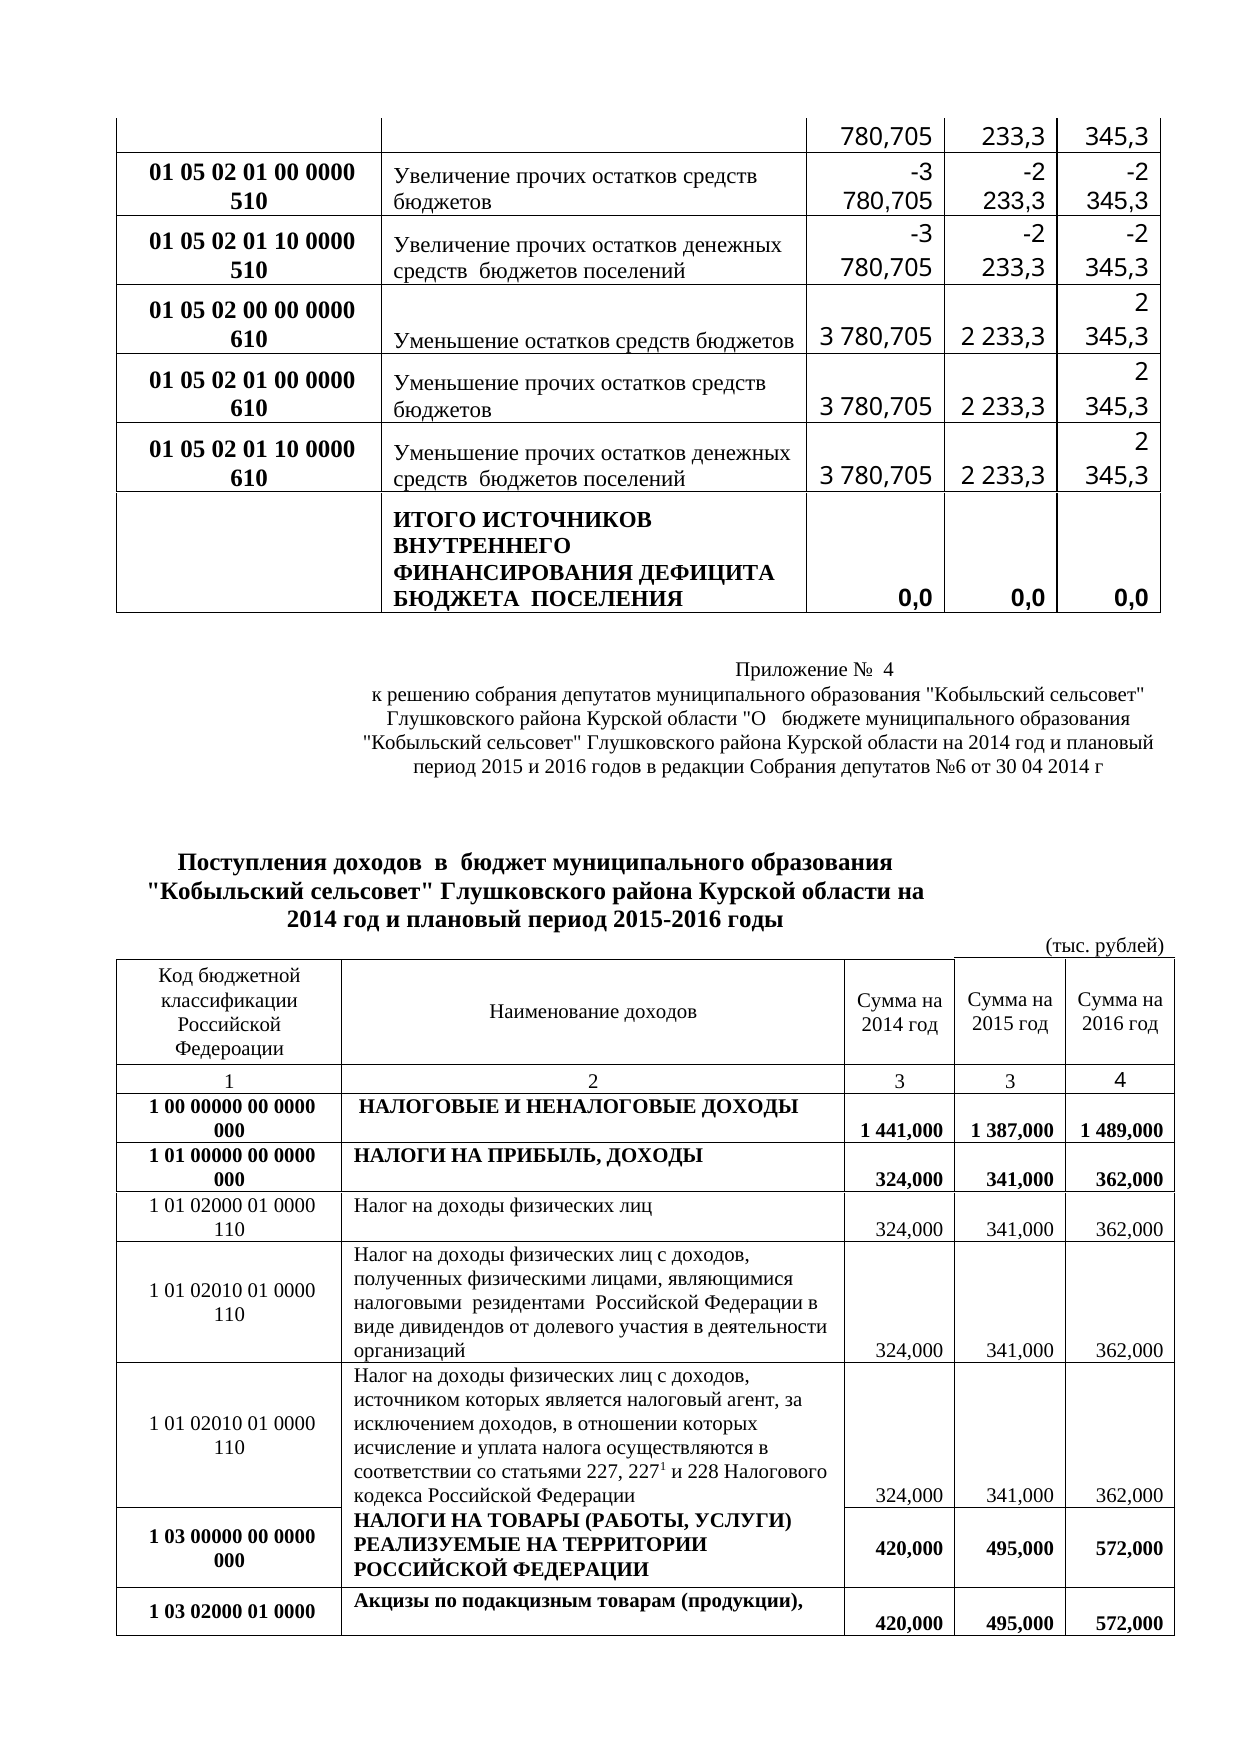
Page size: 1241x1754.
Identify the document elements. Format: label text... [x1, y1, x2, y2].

table_cell НАЛОГИ НА ПРИБЫЛЬ, ДОХОДЫ [342, 1143, 844, 1191]
table_cell к решению собрания депутатов муниципального образования "Кобыльский сельсовет" Глушковского района Курской области "О бюджете муниципального образования "Кобыльский сельсовет" Глушковского района Курской области на 2014 год и плановый период 2015 и 2016 годов в редакции Собрания депутатов №6 от 30 04 2014 г [341, 681, 1175, 847]
table_cell 3 [845, 1065, 954, 1093]
table_cell 3 [955, 1065, 1065, 1093]
table_cell [954, 847, 1065, 933]
table_cell 3 780,705 [807, 423, 944, 491]
table_cell 1 489,000 [1066, 1094, 1174, 1142]
table_cell 341,000 [955, 1363, 1065, 1507]
table_cell 01 05 02 01 00 0000 610 [117, 354, 381, 422]
table_cell 420,000 [845, 1588, 954, 1635]
table_cell 2 233,3 [945, 354, 1056, 422]
table_cell 341,000 [955, 1193, 1065, 1241]
table_cell [1065, 847, 1175, 933]
table_cell 0,0 [807, 493, 944, 612]
table_cell Сумма на 2016 год [1066, 959, 1174, 1064]
table_cell [117, 493, 381, 612]
table_cell (тыс. рублей) [954, 933, 1175, 957]
table_cell 324,000 [845, 1242, 954, 1362]
table_cell 495,000 [955, 1588, 1065, 1635]
table_cell 495,000 [955, 1508, 1065, 1587]
table_header [1065, 639, 1175, 681]
table_cell НАЛОГОВЫЕ И НЕНАЛОГОВЫЕ ДОХОДЫ [342, 1094, 844, 1142]
table_cell 362,000 [1066, 1363, 1174, 1507]
table_cell 1 01 02000 01 0000 110 [117, 1193, 341, 1241]
table_cell НАЛОГИ НА ТОВАРЫ (РАБОТЫ, УСЛУГИ) РЕАЛИЗУЕМЫЕ НА ТЕРРИТОРИИ РОССИЙСКОЙ ФЕДЕРАЦИИ [342, 1508, 844, 1587]
table_cell Налог на доходы физических лиц [342, 1193, 844, 1241]
table_cell Акцизы по подакцизным товарам (продукции), [342, 1588, 844, 1635]
table_cell 3 780,705 [807, 354, 944, 422]
table_cell 0,0 [945, 493, 1056, 612]
table_cell 324,000 [845, 1193, 954, 1241]
table_cell -3 780,705 [807, 153, 944, 215]
table_cell -3 780,705 [807, 216, 944, 284]
table_cell [382, 118, 806, 152]
table_cell 572,000 [1066, 1508, 1174, 1587]
table_cell Наименование доходов [342, 960, 844, 1064]
table_cell Уменьшение прочих остатков средств бюджетов [382, 354, 806, 422]
table_cell 1 01 02010 01 0000 110 [117, 1363, 341, 1507]
table_cell ИТОГО ИСТОЧНИКОВ ВНУТРЕННЕГО ФИНАНСИРОВАНИЯ ДЕФИЦИТА БЮДЖЕТА ПОСЕЛЕНИЯ [382, 493, 806, 612]
table_header Приложение № 4 [341, 639, 954, 681]
table_cell [806, 613, 944, 639]
table_cell 780,705 [807, 118, 944, 152]
table_cell [116, 613, 381, 639]
table_cell 1 441,000 [845, 1094, 954, 1142]
table_cell 0,0 [1058, 493, 1160, 612]
table_cell [381, 613, 806, 639]
table_cell 233,3 [945, 118, 1056, 152]
table_cell 1 [117, 1065, 341, 1093]
table_cell 2 [342, 1065, 844, 1093]
table_header [116, 639, 341, 681]
table_cell 01 05 02 01 10 0000 610 [117, 423, 381, 491]
table_cell [116, 788, 341, 847]
table_cell 362,000 [1066, 1193, 1174, 1241]
table_cell 2 233,3 [945, 423, 1056, 491]
table_header [954, 639, 1065, 681]
table_cell -2 233,3 [945, 153, 1056, 215]
table_cell -2 345,3 [1058, 153, 1160, 215]
table_cell 341,000 [955, 1143, 1065, 1191]
table_cell 1 01 02010 01 0000 110 [117, 1242, 341, 1362]
table_cell -2 345,3 [1058, 216, 1160, 284]
table_cell 324,000 [845, 1363, 954, 1507]
table_cell 3 780,705 [807, 285, 944, 353]
table_cell 2 345,3 [1058, 423, 1160, 491]
table_cell 01 05 02 00 00 0000 610 [117, 285, 381, 353]
table_cell [341, 933, 844, 958]
table_cell Увеличение прочих остатков денежных средств бюджетов поселений [382, 216, 806, 284]
table_cell 2 233,3 [945, 285, 1056, 353]
table_cell Код бюджетной классификации Российской Федероации [117, 960, 341, 1064]
table_cell 2 345,3 [1058, 285, 1160, 353]
table_cell Сумма на 2015 год [955, 959, 1065, 1064]
table_cell 420,000 [845, 1508, 954, 1587]
table_cell 362,000 [1066, 1242, 1174, 1362]
table_cell 1 03 02000 01 0000 [117, 1588, 341, 1635]
table_cell 345,3 [1058, 118, 1160, 152]
table_cell Налог на доходы физических лиц с доходов, полученных физическими лицами, являющимися налоговыми резидентами Российской Федерации в виде дивидендов от долевого участия в деятельности организаций [342, 1242, 844, 1362]
table_cell [116, 681, 341, 788]
table_cell 362,000 [1066, 1143, 1174, 1191]
table_cell 2 345,3 [1058, 354, 1160, 422]
table_cell [844, 933, 954, 958]
table_cell 01 05 02 01 00 0000 510 [117, 153, 381, 215]
table_cell -2 233,3 [945, 216, 1056, 284]
table_cell Поступления доходов в бюджет муниципального образования "Кобыльский сельсовет" Глушковского района Курской области на 2014 год и плановый период 2015-2016 годы [116, 847, 954, 933]
table_cell 341,000 [955, 1242, 1065, 1362]
table_cell 1 03 00000 00 0000 000 [117, 1508, 341, 1587]
table_cell [1056, 613, 1161, 639]
table_cell [116, 933, 341, 958]
table_cell Увеличение прочих остатков средств бюджетов [382, 153, 806, 215]
table_cell Сумма на 2014 год [845, 960, 954, 1064]
table_cell Налог на доходы физических лиц с доходов, источником которых является налоговый агент, за исключением доходов, в отношении которых исчисление и уплата налога осуществляются в соответствии со статьями 227, 2271 и 228 Налогового кодекса Российской Федерации [342, 1363, 844, 1508]
table_cell 572,000 [1066, 1588, 1174, 1635]
table_cell [944, 613, 1056, 639]
table_cell 1 387,000 [955, 1094, 1065, 1142]
table_cell Уменьшение прочих остатков денежных средств бюджетов поселений [382, 423, 806, 491]
table_cell 324,000 [845, 1143, 954, 1191]
table_cell [117, 118, 381, 152]
table_cell 1 00 00000 00 0000 000 [117, 1094, 341, 1142]
table_cell 01 05 02 01 10 0000 510 [117, 216, 381, 284]
table_cell Уменьшение остатков средств бюджетов [382, 285, 806, 353]
table_cell 4 [1066, 1065, 1174, 1093]
table_cell 1 01 00000 00 0000 000 [117, 1143, 341, 1191]
